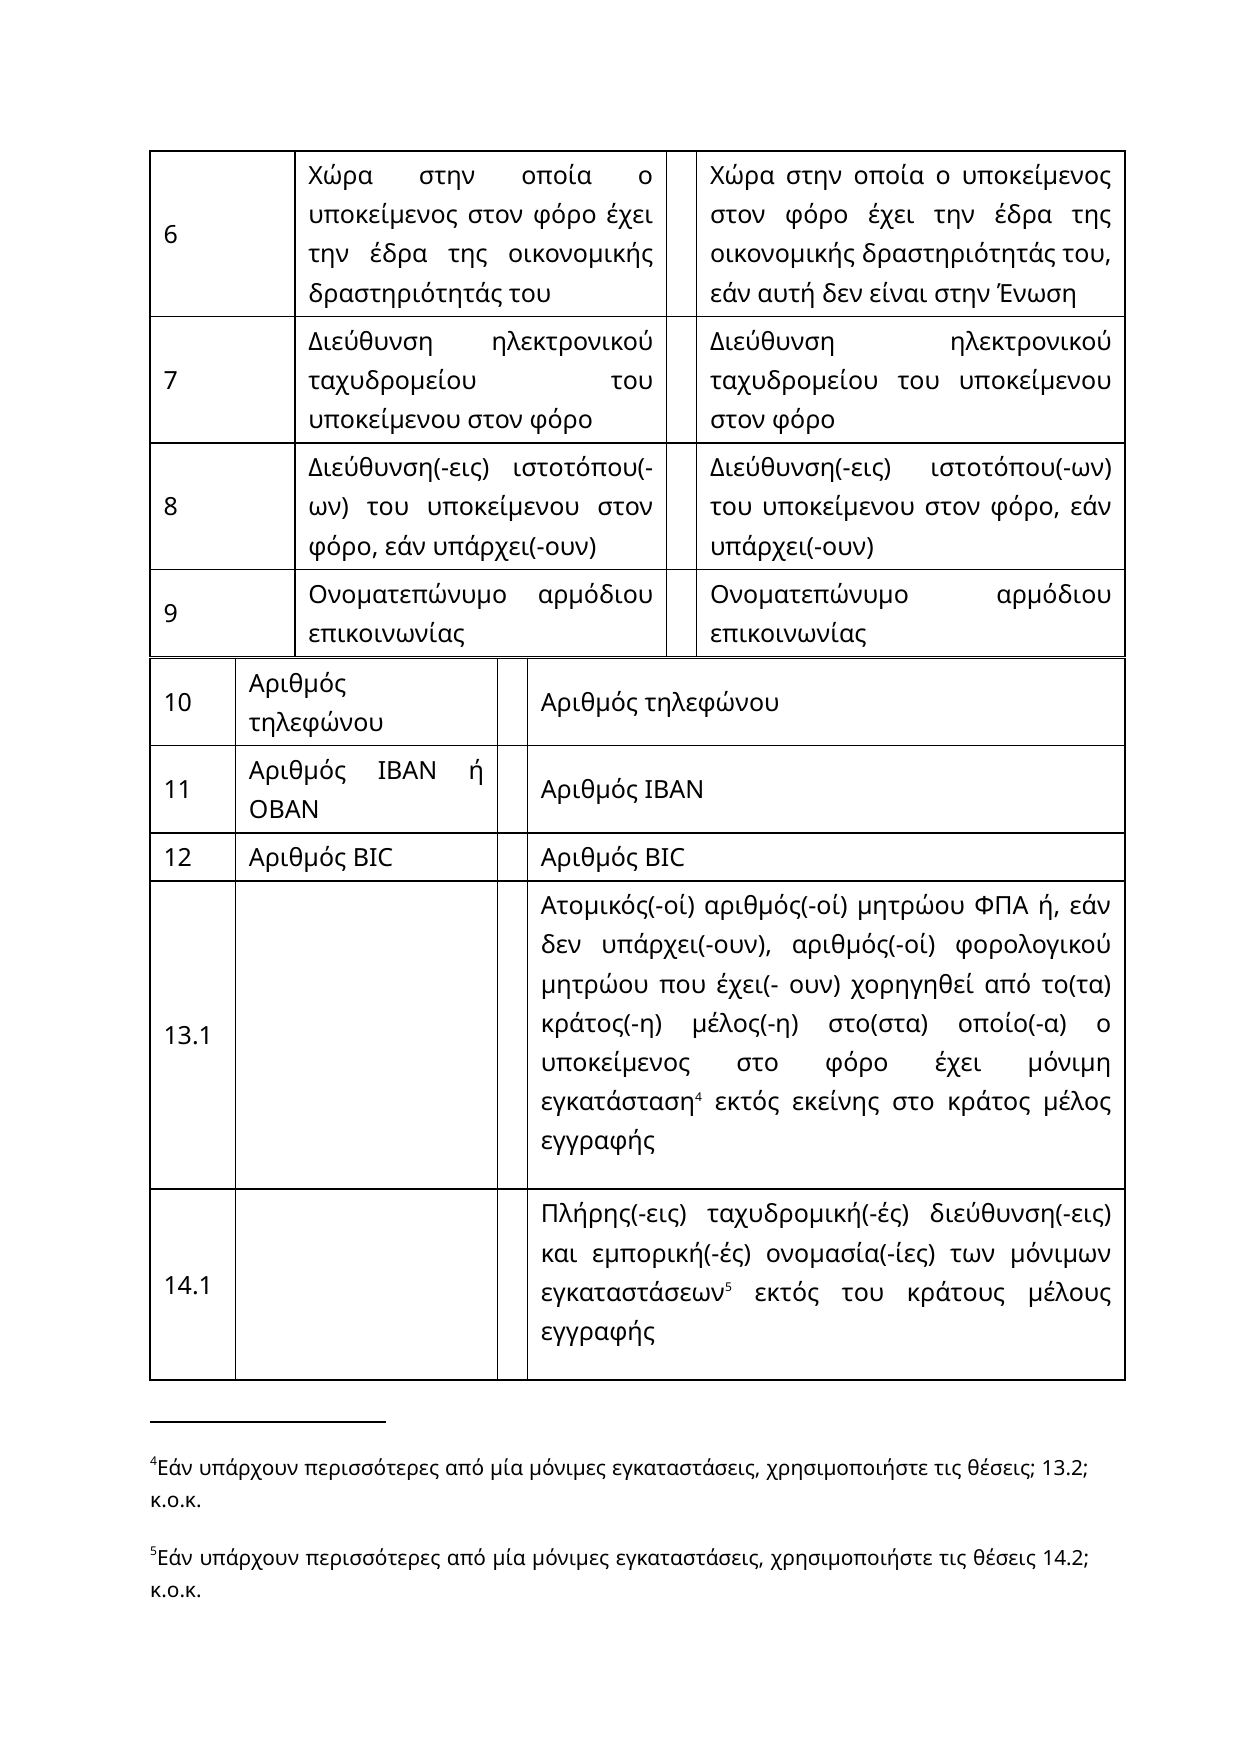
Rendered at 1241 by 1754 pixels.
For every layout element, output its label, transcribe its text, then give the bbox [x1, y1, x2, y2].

table_cell Αριθμός IBAN ή OBAN [236, 746, 497, 832]
table_cell 8 [151, 444, 294, 568]
table_cell Χώρα στην οποία ο υποκείμενος στον φόρο έχει την έδρα της οικονομικής δραστηριότητάς του [296, 152, 666, 316]
table_header [498, 659, 527, 745]
table_cell Αριθμός BIC [236, 834, 497, 880]
table_cell Ονοματεπώνυμο αρμόδιου επικοινωνίας [697, 570, 1124, 656]
table_header 10 [151, 659, 235, 745]
table_cell [667, 152, 696, 316]
table_header Αριθμός τηλεφώνου [236, 659, 497, 745]
table_cell Διεύθυνση(-εις) ιστοτόπου(-ων) του υποκείμενου στον φόρο, εάν υπάρχει(-ουν) [296, 444, 666, 568]
table_cell Διεύθυνση ηλεκτρονικού ταχυδρομείου του υποκείμενου στον φόρο [697, 317, 1124, 442]
table_cell 13.1 [151, 882, 235, 1188]
table_cell [667, 570, 696, 656]
table_cell [236, 882, 497, 1188]
table_cell 11 [151, 746, 235, 832]
table_cell 14.1 [151, 1190, 235, 1379]
table_cell Διεύθυνση(-εις) ιστοτόπου(-ων) του υποκείμενου στον φόρο, εάν υπάρχει(-ουν) [697, 444, 1124, 568]
table_cell [667, 317, 696, 442]
table_cell [498, 834, 527, 880]
table_cell [236, 1190, 497, 1379]
table_cell [498, 1190, 527, 1379]
table_cell Αριθμός BIC [528, 834, 1124, 880]
table_cell 9 [151, 570, 294, 656]
table_cell Πλήρης(-εις) ταχυδρομική(-ές) διεύθυνση(-εις) και εμπορική(-ές) ονομασία(-ίες) των μόνιμων εγκαταστάσεων εκτός του κράτους μέλους εγγραφής [528, 1190, 1124, 1379]
table_header Αριθμός τηλεφώνου [528, 659, 1124, 745]
table_cell Διεύθυνση ηλεκτρονικού ταχυδρομείου του υποκείμενου στον φόρο [296, 317, 666, 442]
table_cell 12 [151, 834, 235, 880]
table_cell Αριθμός IBAN [528, 746, 1124, 832]
table_cell 6 [151, 152, 294, 316]
table_cell Χώρα στην οποία ο υποκείμενος στον φόρο έχει την έδρα της οικονομικής δραστηριότητάς του, εάν αυτή δεν είναι στην Ένωση [697, 152, 1124, 316]
table_cell Ονοματεπώνυμο αρμόδιου επικοινωνίας [296, 570, 666, 656]
table_cell [498, 882, 527, 1188]
table_cell Ατομικός(-οί) αριθμός(-οί) μητρώου ΦΠΑ ή, εάν δεν υπάρχει(-ουν), αριθμός(-οί) φορολογικού μητρώου που έχει(- ουν) χορηγηθεί από το(τα) κράτος(-η) μέλος(-η) στο(στα) οποίο(-α) ο υποκείμενος στο φόρο έχει μόνιμη εγκατάσταση εκτός εκείνης στο κράτος μέλος εγγραφής [528, 882, 1124, 1188]
table_cell [498, 746, 527, 832]
table_cell [667, 444, 696, 568]
table_cell 7 [151, 317, 294, 442]
